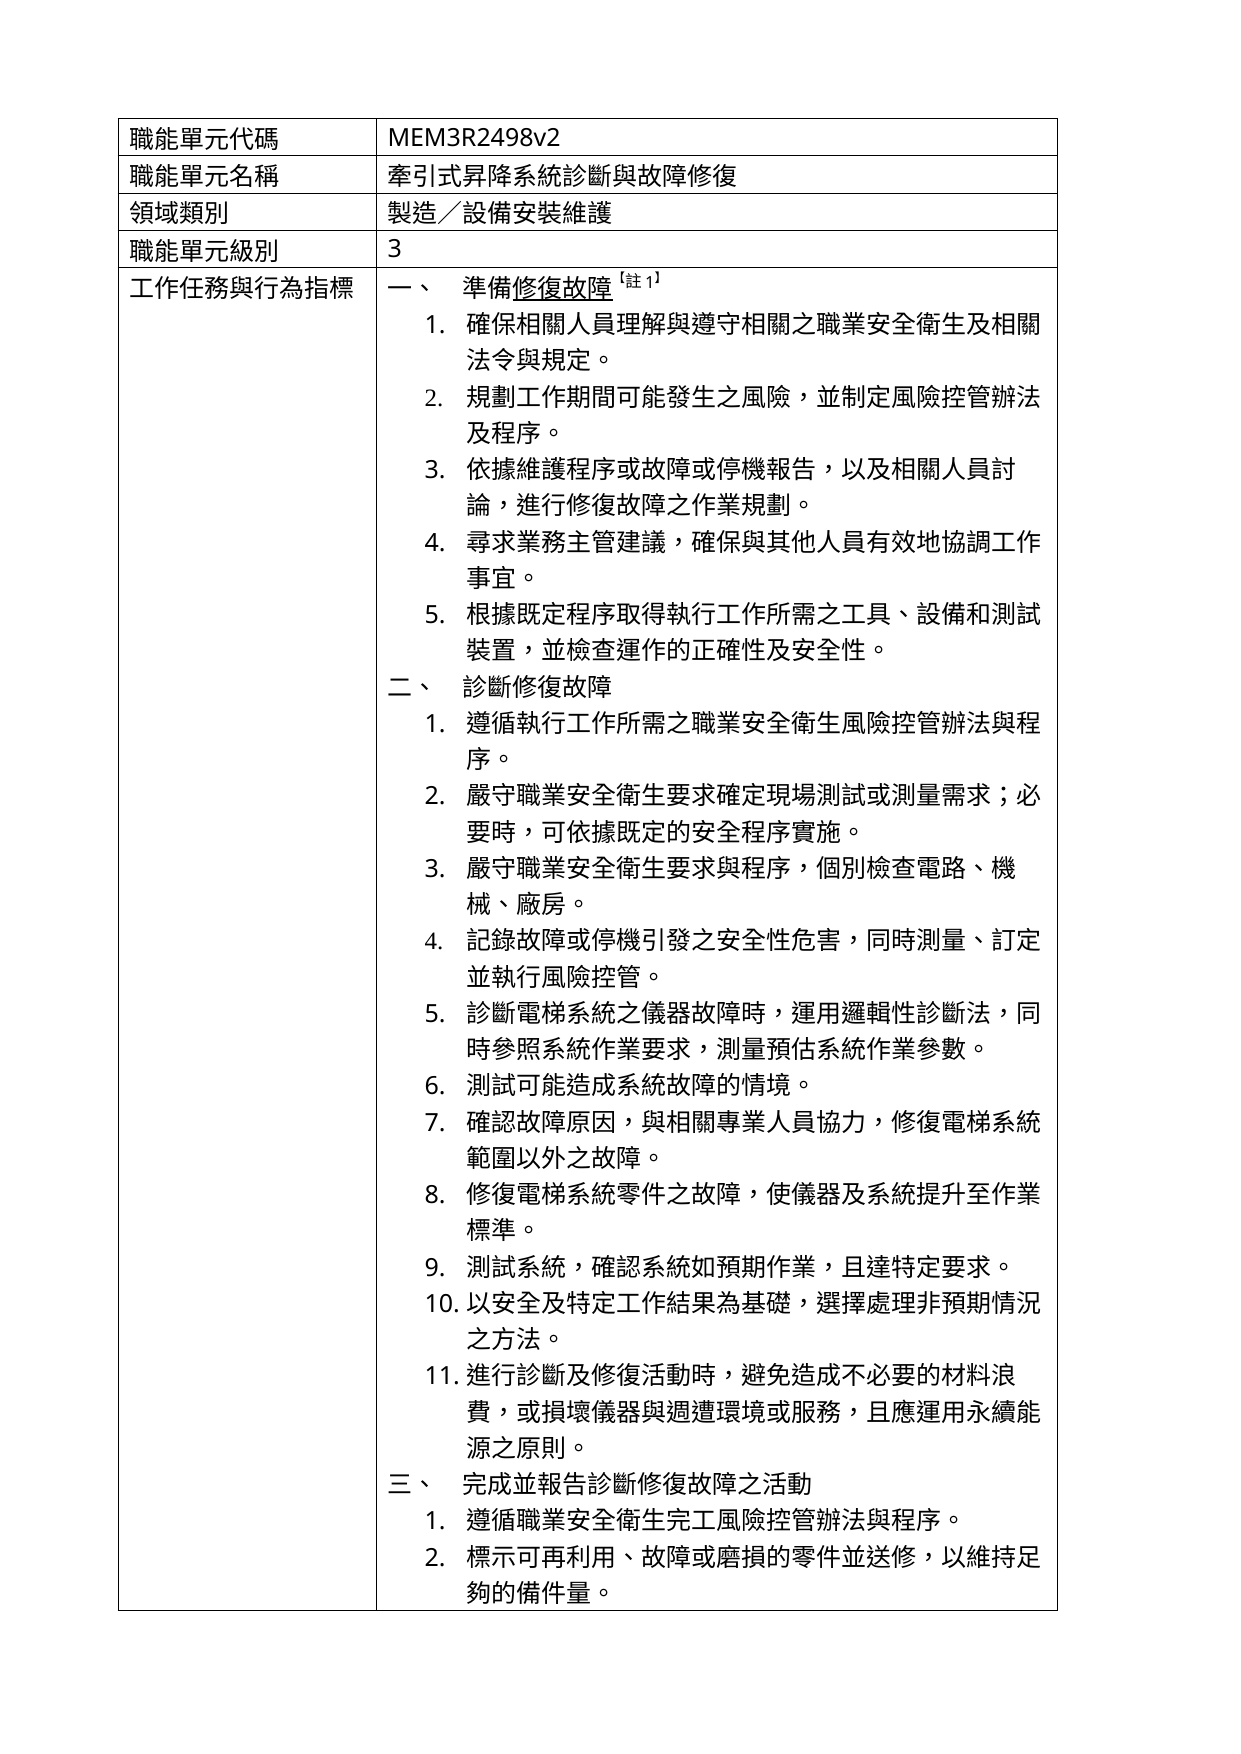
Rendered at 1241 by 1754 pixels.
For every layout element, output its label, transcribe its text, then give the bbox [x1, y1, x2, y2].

table_cell 職能單元級別 [119, 231, 376, 267]
table_cell 3 [377, 231, 1057, 267]
table_cell 領域類別 [119, 194, 376, 230]
table_cell 牽引式昇降系統診斷與故障修復 [377, 156, 1057, 193]
table_cell 製造／設備安裝維護 [377, 194, 1057, 230]
table_cell 準備修復故障【註1】 確保相關人員理解與遵守相關之職業安全衛生及相關法令與規定。 規劃工作期間可能發生之風險，並制定風險控管辦法及程序。 依據維護程序或故障或停機報告，以及相關人員討論，進行修復故障之作業規劃。 尋求業務主管建議，確保與其他人員有效地協調工作事宜。 根據既定程序取得執行工作所需之工具、設備和測試裝置，並檢查運作的正確性及安全性。 診斷修復故障 遵循執行工作所需之職業安全衛生風險控管辦法與程序。 嚴守職業安全衛生要求確定現場測試或測量需求；必要時，可依據既定的安全程序實施。 嚴守職業安全衛生要求與程序，個別檢查電路、機械、廠房。 記錄故障或停機引發之安全性危害，同時測量、訂定並執行風險控管。 診斷電梯系統之儀器故障時，運用邏輯性診斷法，同時參照系統作業要求，測量預估系統作業參數。 測試可能造成系統故障的情境。 確認故障原因，與相關專業人員協力，修復電梯系統範圍以外之故障。 修復電梯系統零件之故障，使儀器及系統提升至作業標準。 測試系統，確認系統如預期作業，且達特定要求。 以安全及特定工作結果為基礎，選擇處理非預期情況之方法。 進行診斷及修復活動時，避免造成不必要的材料浪費，或損壞儀器與週遭環境或服務，且應運用永續能源之原則。 完成並報告診斷修復故障之活動 遵循職業安全衛生完工風險控管辦法與程序。 標示可再利用、故障或磨損的零件並送修，以維持足夠的備件量。 根據既定程序記錄故障之修復。 根據既定程序，通知適當人員有關故障已修復。 [377, 268, 1057, 1609]
table_header 職能單元代碼 [119, 119, 376, 155]
table_header MEM3R2498v2 [377, 119, 1057, 155]
table_cell 工作任務與行為指標 [119, 268, 376, 1609]
table_cell 職能單元名稱 [119, 156, 376, 193]
